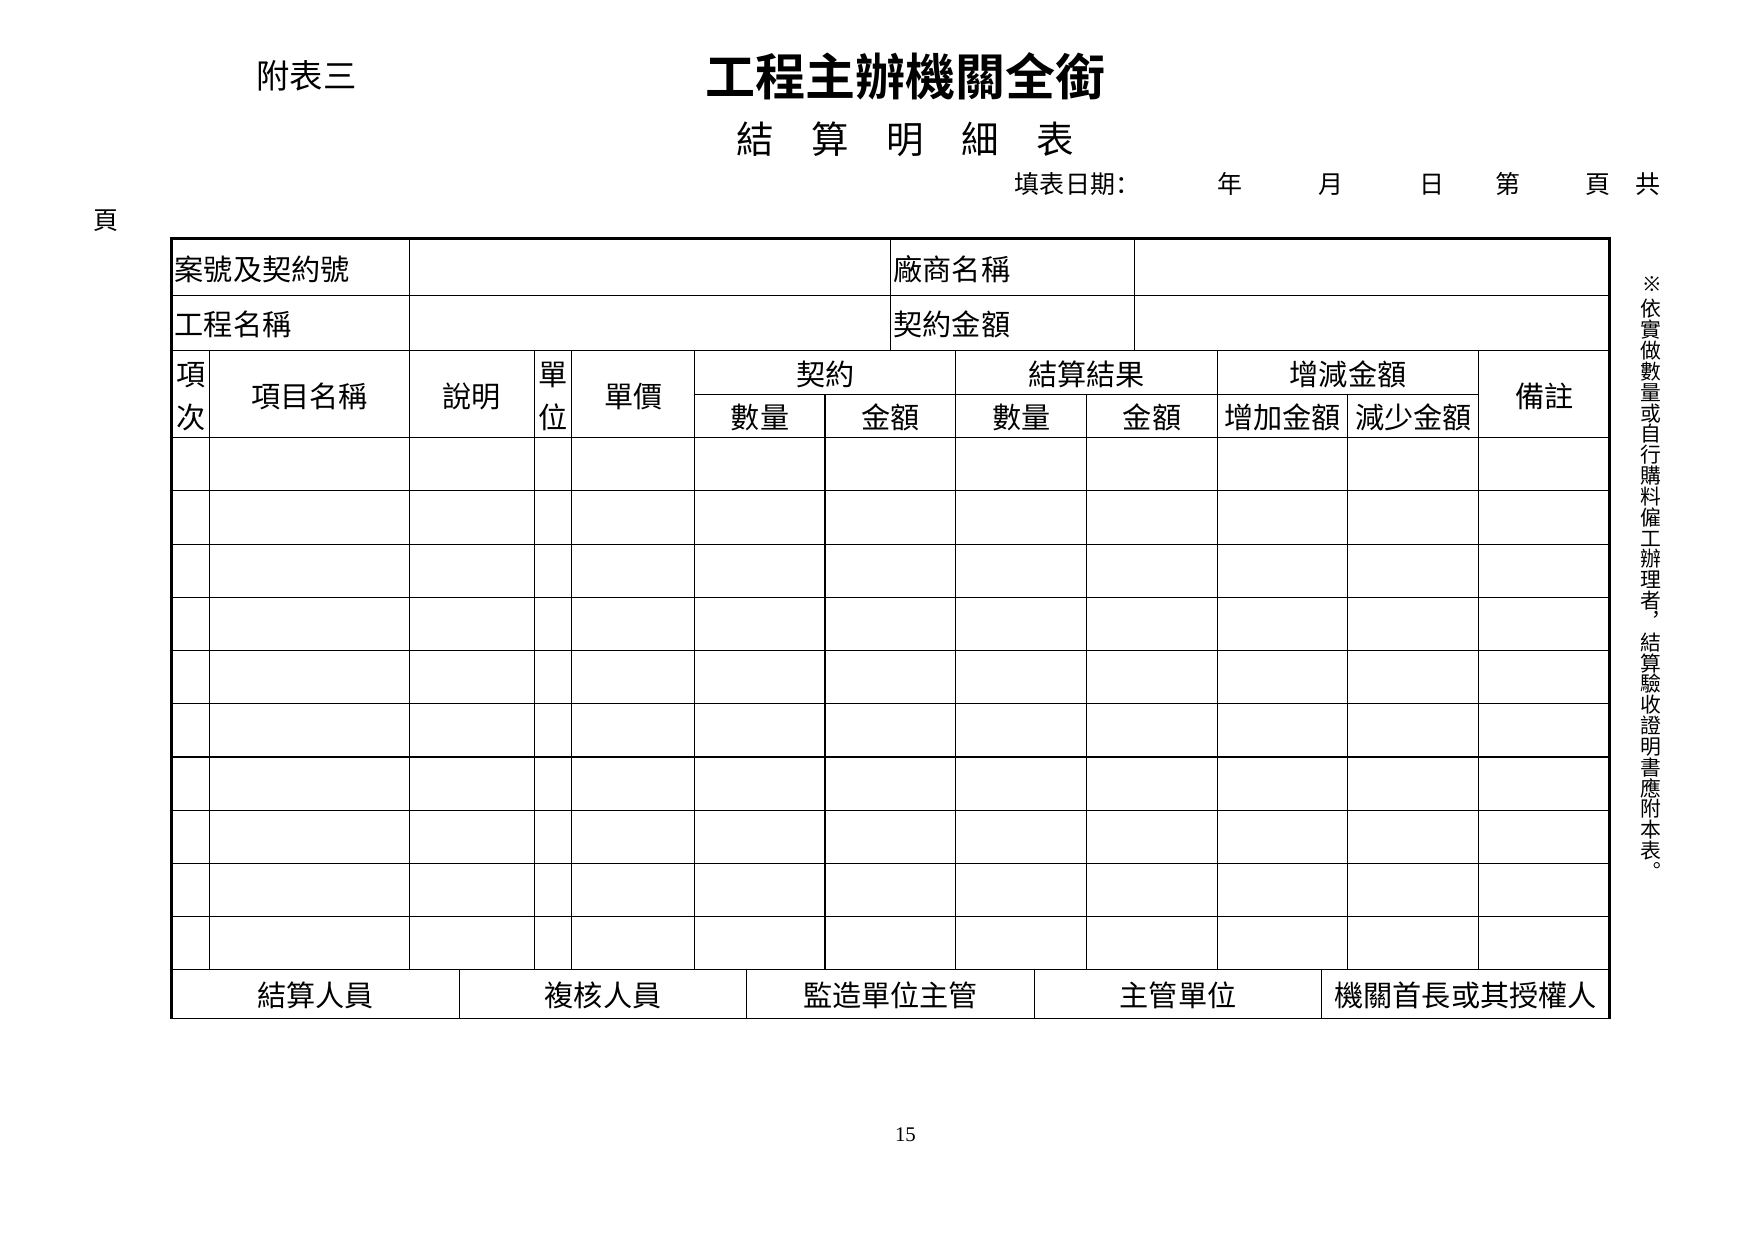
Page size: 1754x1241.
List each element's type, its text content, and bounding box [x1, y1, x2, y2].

table_cell [173, 758, 209, 810]
table_cell [1218, 758, 1347, 810]
text 附表三 [256, 50, 481, 98]
table_cell [572, 545, 694, 597]
table_cell [1479, 917, 1608, 969]
table_cell [572, 864, 694, 916]
table_cell [695, 545, 824, 597]
table_cell [1348, 598, 1478, 650]
table_cell [410, 491, 534, 543]
table_cell [956, 598, 1086, 650]
table_cell [956, 917, 1086, 969]
table_cell [173, 491, 209, 543]
table_cell [410, 758, 534, 810]
table_cell [826, 598, 955, 650]
table_cell [695, 651, 824, 703]
table_cell 工程名稱 [173, 296, 409, 350]
table_cell [1479, 438, 1608, 490]
table_cell [1135, 296, 1608, 350]
table_cell [1348, 438, 1478, 490]
table_cell [210, 491, 409, 543]
table_cell [535, 545, 571, 597]
table_cell [210, 917, 409, 969]
table_cell [535, 598, 571, 650]
table_cell [1479, 651, 1608, 703]
table_cell [1087, 651, 1217, 703]
table_cell [1479, 704, 1608, 756]
table_cell [410, 917, 534, 969]
table_cell [210, 864, 409, 916]
table_cell 主管單位 [1035, 970, 1321, 1018]
table_cell 契約 [695, 351, 955, 394]
table_cell [210, 545, 409, 597]
text 結 算 明 細 表 [94, 110, 1717, 164]
table_cell [956, 704, 1086, 756]
table_cell [956, 811, 1086, 863]
table_cell [572, 917, 694, 969]
table_cell [826, 917, 955, 969]
table_cell 項次 [173, 351, 209, 437]
table_cell [1479, 545, 1608, 597]
table_cell [1218, 704, 1347, 756]
table_cell 監造單位主管 [747, 970, 1034, 1018]
table_cell [173, 704, 209, 756]
table_cell [1087, 598, 1217, 650]
table_cell [956, 545, 1086, 597]
table_cell [410, 598, 534, 650]
table_cell [210, 811, 409, 863]
table_cell [210, 598, 409, 650]
table_cell 契約金額 [891, 296, 1134, 350]
table_cell [826, 811, 955, 863]
table_cell [826, 651, 955, 703]
text 填表日期： 年 月 日 第 頁 共 頁 [94, 164, 1661, 237]
table_cell [572, 598, 694, 650]
table_cell [1218, 864, 1347, 916]
table_cell [210, 438, 409, 490]
table_cell [1348, 704, 1478, 756]
table_header 案號及契約號 [173, 240, 409, 294]
table_cell [695, 811, 824, 863]
table_cell [173, 598, 209, 650]
table_cell [826, 545, 955, 597]
table_cell [1479, 758, 1608, 810]
table_cell [1348, 545, 1478, 597]
table_cell [1479, 598, 1608, 650]
table_cell [956, 758, 1086, 810]
table_cell [1087, 491, 1217, 543]
table_cell [1087, 758, 1217, 810]
table_cell [1087, 864, 1217, 916]
table_cell [1087, 438, 1217, 490]
table_cell [1218, 545, 1347, 597]
table_cell [535, 651, 571, 703]
table_cell 金額 [826, 395, 955, 437]
table_cell 金額 [1087, 395, 1217, 437]
table_cell [535, 811, 571, 863]
table_cell 單位 [535, 351, 571, 437]
table_cell [695, 704, 824, 756]
table_cell [535, 864, 571, 916]
text 工程主辦機關全銜 [495, 37, 1717, 110]
table_cell [535, 758, 571, 810]
table_cell 複核人員 [460, 970, 746, 1018]
table_cell [410, 864, 534, 916]
table_cell [956, 438, 1086, 490]
table_cell [826, 704, 955, 756]
table_cell [1087, 704, 1217, 756]
table_cell [410, 438, 534, 490]
table_cell [695, 438, 824, 490]
table_cell [695, 864, 824, 916]
table_cell [572, 651, 694, 703]
table_cell 備註 [1479, 351, 1608, 437]
table_cell 機關首長或其授權人 [1322, 970, 1608, 1018]
table_cell [826, 864, 955, 916]
table_cell 說明 [410, 351, 534, 437]
table_cell [173, 917, 209, 969]
table_cell [695, 491, 824, 543]
table_cell [210, 651, 409, 703]
table_cell [572, 811, 694, 863]
table_header 廠商名稱 [891, 240, 1134, 294]
table_cell [956, 864, 1086, 916]
table_cell [1479, 491, 1608, 543]
table_cell [1479, 864, 1608, 916]
table_cell [1348, 758, 1478, 810]
table_cell [210, 704, 409, 756]
table_cell [1218, 438, 1347, 490]
table_cell [410, 296, 890, 350]
table_cell [210, 758, 409, 810]
table_cell 減少金額 [1348, 395, 1478, 437]
table_cell 數量 [695, 395, 824, 437]
table_cell [1348, 651, 1478, 703]
text [248, 41, 490, 109]
table_cell 增加金額 [1218, 395, 1347, 437]
table_header [410, 240, 890, 294]
table_cell [1218, 598, 1347, 650]
table_cell [826, 758, 955, 810]
table_cell [410, 811, 534, 863]
table_cell 數量 [956, 395, 1086, 437]
table_cell [173, 545, 209, 597]
table_cell [1348, 811, 1478, 863]
table_cell [1218, 917, 1347, 969]
table_cell [1087, 811, 1217, 863]
table_cell [410, 545, 534, 597]
table_cell [572, 704, 694, 756]
table_cell [1087, 917, 1217, 969]
table_cell 增減金額 [1218, 351, 1478, 394]
table_cell [1218, 651, 1347, 703]
table_cell [572, 438, 694, 490]
table_cell 項目名稱 [210, 351, 409, 437]
table_cell 結算結果 [956, 351, 1217, 394]
table_cell 結算人員 [173, 970, 459, 1018]
table_cell [695, 758, 824, 810]
table_cell [173, 864, 209, 916]
table_cell [410, 704, 534, 756]
table_cell [956, 491, 1086, 543]
table_cell [173, 811, 209, 863]
table_cell [695, 598, 824, 650]
table_cell [572, 758, 694, 810]
table_cell [1218, 491, 1347, 543]
table_cell [173, 651, 209, 703]
table_cell [1218, 811, 1347, 863]
table_header [1135, 240, 1608, 294]
table_cell [826, 491, 955, 543]
table_header [1619, 261, 1674, 985]
table_cell [1087, 545, 1217, 597]
table_cell [535, 704, 571, 756]
table_cell [1479, 811, 1608, 863]
table_cell [1348, 864, 1478, 916]
table_cell [956, 651, 1086, 703]
table_cell [695, 917, 824, 969]
table_cell [173, 438, 209, 490]
text [94, 37, 242, 110]
table_cell 單價 [572, 351, 694, 437]
table_cell [826, 438, 955, 490]
table_cell [1348, 491, 1478, 543]
table_cell [1348, 917, 1478, 969]
table_cell [410, 651, 534, 703]
table_cell [535, 438, 571, 490]
table_cell [572, 491, 694, 543]
table_cell [535, 491, 571, 543]
table_cell [535, 917, 571, 969]
